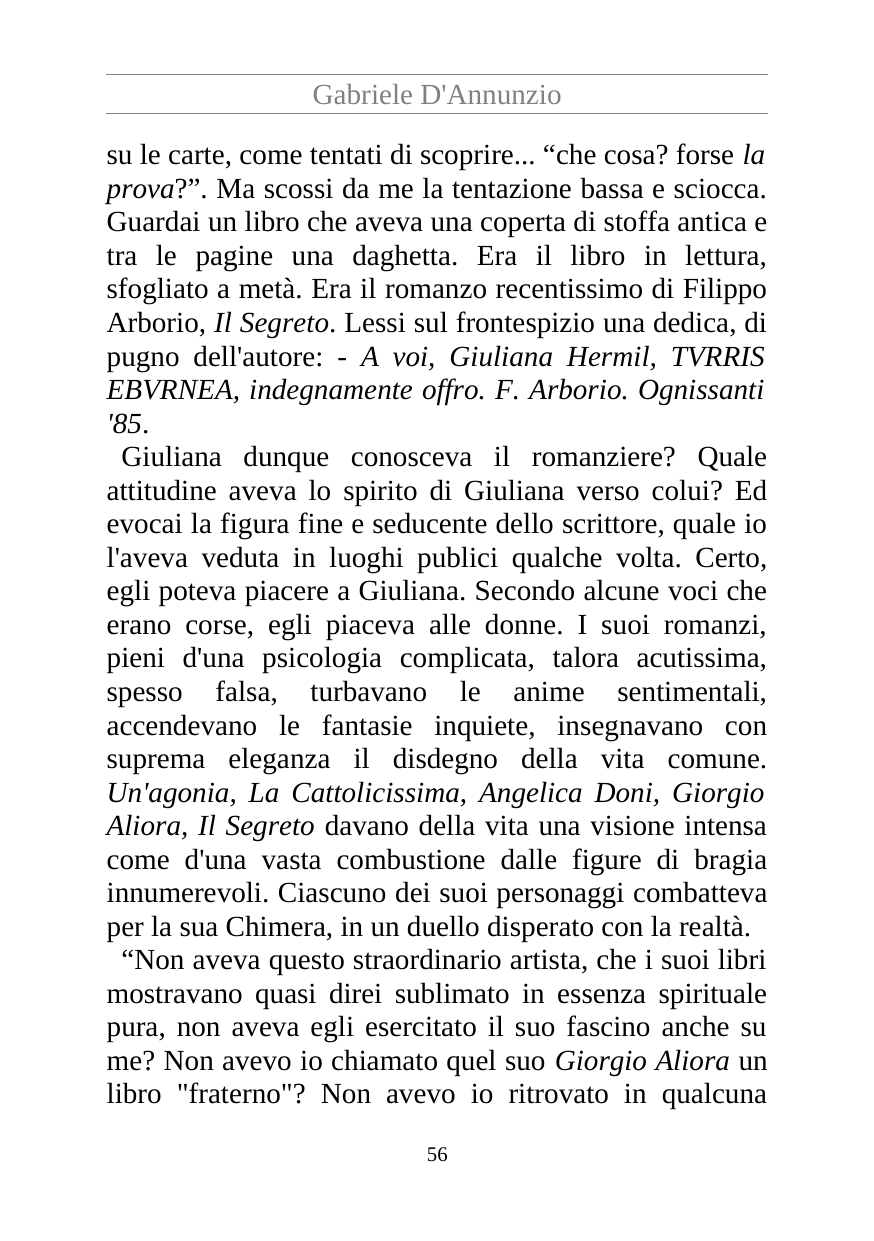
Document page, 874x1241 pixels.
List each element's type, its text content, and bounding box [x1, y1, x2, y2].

text Giuliana dunque conosceva il romanziere? Quale attitudine aveva lo spirito di Giuliana verso colui? Ed evocai la figura fine e seducente dello scrittore, quale io l'aveva veduta in luoghi publici qualche volta. Certo, egli poteva piacere a Giuliana. Secondo alcune voci che erano corse, egli piaceva alle donne. I suoi romanzi, pieni d'una psicologia complicata, talora acutissima, spesso falsa, turbavano le anime sentimentali, accendevano le fantasie inquiete, insegnavano con suprema eleganza il disdegno della vita comune. Un'agonia, La Cattolicissima, Angelica Doni, Giorgio Aliora, Il Segreto davano della vita una visione intensa come d'una vasta combustione dalle figure di bragia innumerevoli. Ciascuno dei suoi personaggi combatteva per la sua Chimera, in un duello disperato con la realtà. [106, 439, 768, 942]
text su le carte, come tentati di scoprire... “che cosa? forse la prova?”. Ma scossi da me la tentazione bassa e sciocca. Guardai un libro che aveva una coperta di stoffa antica e tra le pagine una daghetta. Era il libro in lettura, sfogliato a metà. Era il romanzo recentissimo di Filippo Arborio, Il Segreto. Lessi sul frontespizio una dedica, di pugno dell'autore: - A voi, Giuliana Hermil, TVRRIS EBVRNEA, indegnamente offro. F. Arborio. Ognissanti '85. [106, 137, 768, 439]
text “Non aveva questo straordinario artista, che i suoi libri mostravano quasi direi sublimato in essenza spirituale pura, non aveva egli esercitato il suo fascino anche su me? Non avevo io chiamato quel suo Giorgio Aliora un libro "fraterno"? Non avevo io ritrovato in qualcuna [106, 942, 768, 1110]
